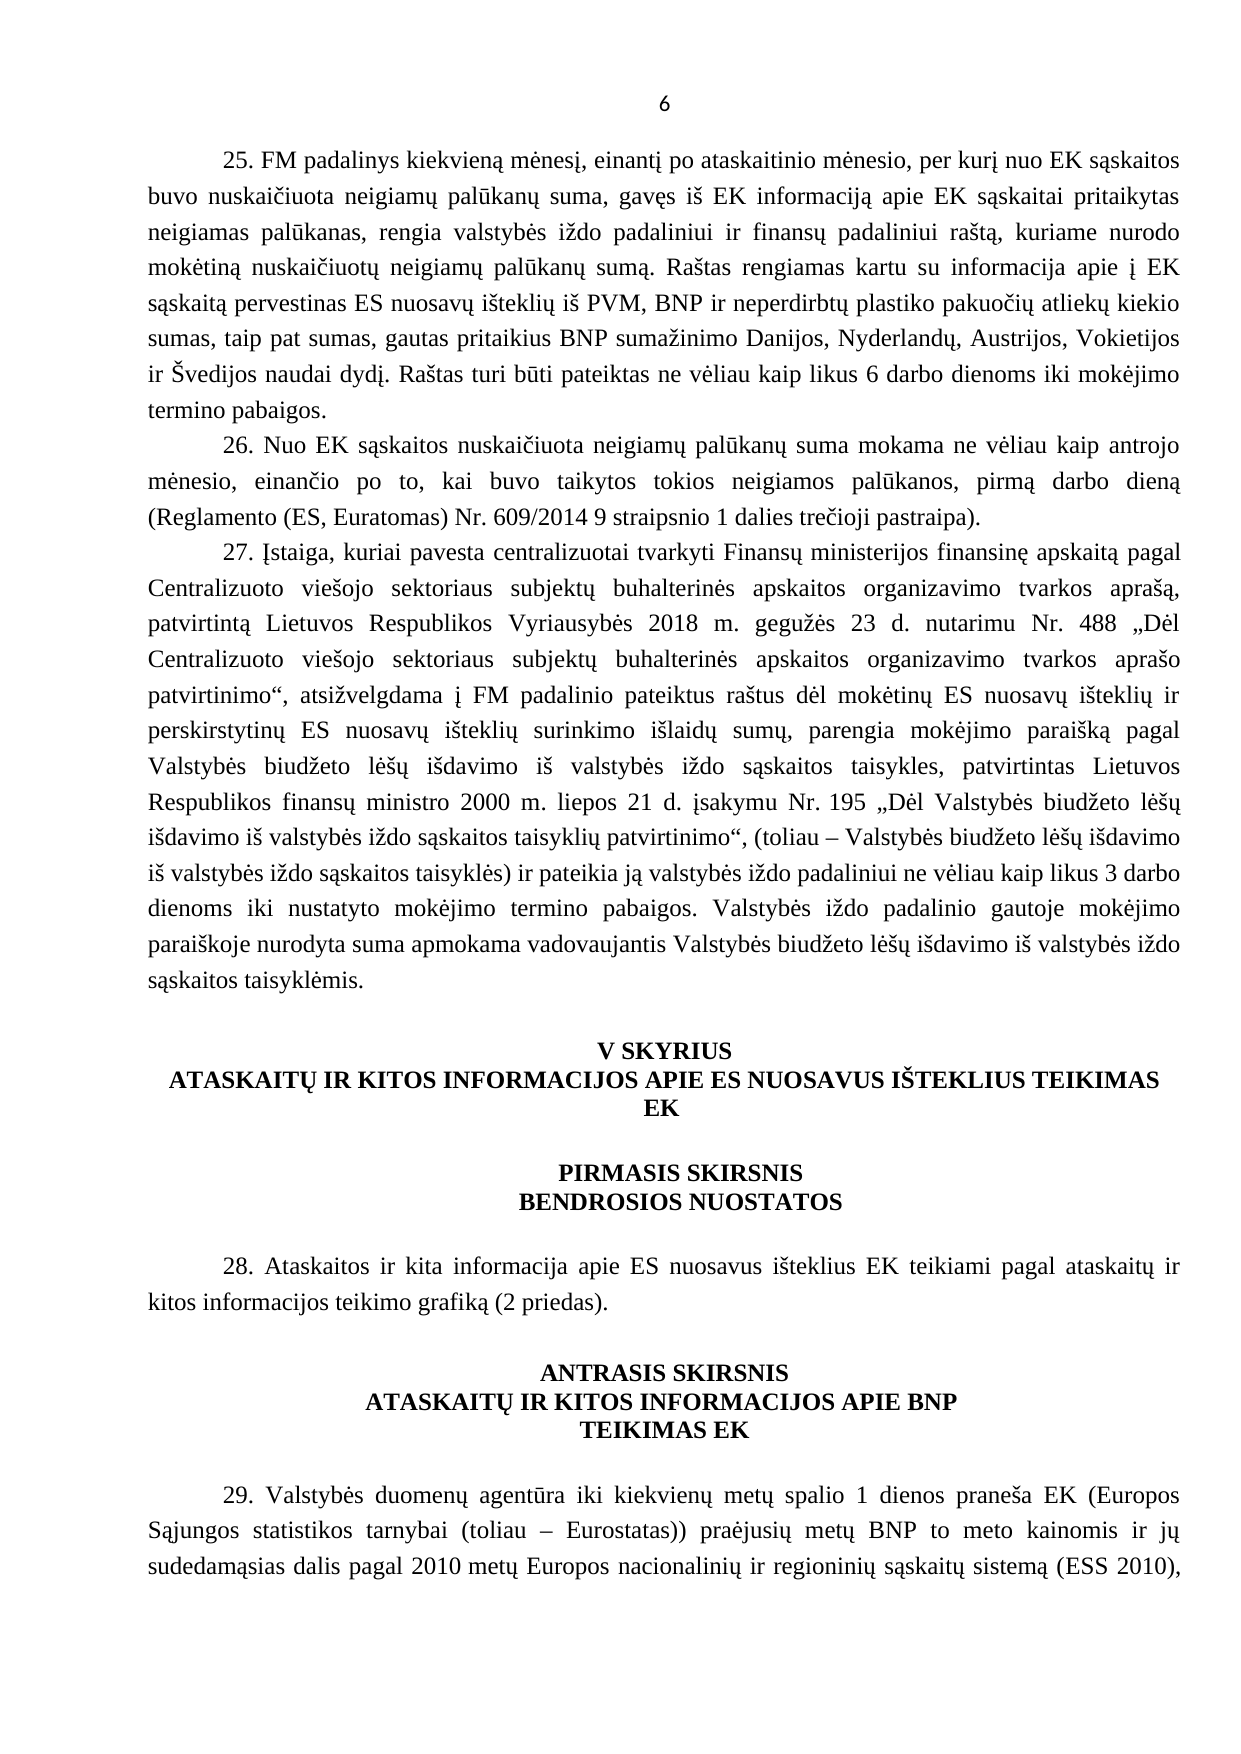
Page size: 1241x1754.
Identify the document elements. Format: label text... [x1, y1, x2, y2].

text ANTRASIS SKIRSNIS [148, 1358, 1181, 1387]
text 28. Ataskaitos ir kita informacija apie ES nuosavus išteklius EK teikiami pagal ataskaitų ir kitos informacijos teikimo grafiką (2 priedas). [148, 1251, 1181, 1315]
text 29. Valstybės duomenų agentūra iki kiekvienų metų spalio 1 dienos praneša EK (Europos Sąjungos statistikos tarnybai (toliau – Eurostatas)) praėjusių metų BNP to meto kainomis ir jų sudedamąsias dalis pagal 2010 metų Europos nacionalinių ir regioninių sąskaitų sistemą (ESS 2010), [148, 1480, 1181, 1580]
text BENDROSIOS NUOSTATOS [148, 1187, 1181, 1215]
text 27. Įstaiga, kuriai pavesta centralizuotai tvarkyti Finansų ministerijos finansinę apskaitą pagal Centralizuoto viešojo sektoriaus subjektų buhalterinės apskaitos organizavimo tvarkos aprašą, patvirtintą Lietuvos Respublikos Vyriausybės 2018 m. gegužės 23 d. nutarimu Nr. 488 „Dėl Centralizuoto viešojo sektoriaus subjektų buhalterinės apskaitos organizavimo tvarkos aprašo patvirtinimo“, atsižvelgdama į FM padalinio pateiktus raštus dėl mokėtinų ES nuosavų išteklių ir perskirstytinų ES nuosavų išteklių surinkimo išlaidų sumų, parengia mokėjimo paraišką pagal Valstybės biudžeto lėšų išdavimo iš valstybės iždo sąskaitos taisykles, patvirtintas Lietuvos Respublikos finansų ministro 2000 m. liepos 21 d. įsakymu Nr. 195 „Dėl Valstybės biudžeto lėšų išdavimo iš valstybės iždo sąskaitos taisyklių patvirtinimo“, (toliau – Valstybės biudžeto lėšų išdavimo iš valstybės iždo sąskaitos taisyklės) ir pateikia ją valstybės iždo padaliniui ne vėliau kaip likus 3 darbo dienoms iki nustatyto mokėjimo termino pabaigos. Valstybės iždo padalinio gautoje mokėjimo paraiškoje nurodyta suma apmokama vadovaujantis Valstybės biudžeto lėšų išdavimo iš valstybės iždo sąskaitos taisyklėmis. [148, 537, 1181, 993]
text 25. FM padalinys kiekvieną mėnesį, einantį po ataskaitinio mėnesio, per kurį nuo EK sąskaitos buvo nuskaičiuota neigiamų palūkanų suma, gavęs iš EK informaciją apie EK sąskaitai pritaikytas neigiamas palūkanas, rengia valstybės iždo padaliniui ir finansų padaliniui raštą, kuriame nurodo mokėtiną nuskaičiuotų neigiamų palūkanų sumą. Raštas rengiamas kartu su informacija apie į EK sąskaitą pervestinas ES nuosavų išteklių iš PVM, BNP ir neperdirbtų plastiko pakuočių atliekų kiekio sumas, taip pat sumas, gautas pritaikius BNP sumažinimo Danijos, Nyderlandų, Austrijos, Vokietijos ir Švedijos naudai dydį. Raštas turi būti pateiktas ne vėliau kaip likus 6 darbo dienoms iki mokėjimo termino pabaigos. [148, 145, 1181, 423]
text 26. Nuo EK sąskaitos nuskaičiuota neigiamų palūkanų suma mokama ne vėliau kaip antrojo mėnesio, einančio po to, kai buvo taikytos tokios neigiamos palūkanos, pirmą darbo dieną (Reglamento (ES, Euratomas) Nr. 609/2014 9 straipsnio 1 dalies trečioji pastraipa). [148, 430, 1181, 530]
text ATASKAITŲ IR KITOS INFORMACIJOS APIE ES NUOSAVUS IŠTEKLIUS TEIKIMAS EK [148, 1065, 1181, 1122]
text PIRMASIS SKIRSNIS [148, 1158, 1181, 1187]
text V SKYRIUS [148, 1036, 1181, 1065]
text TEIKIMAS EK [148, 1415, 1181, 1444]
text ATASKAITŲ IR KITOS INFORMACIJOS APIE BNP [148, 1387, 1181, 1415]
